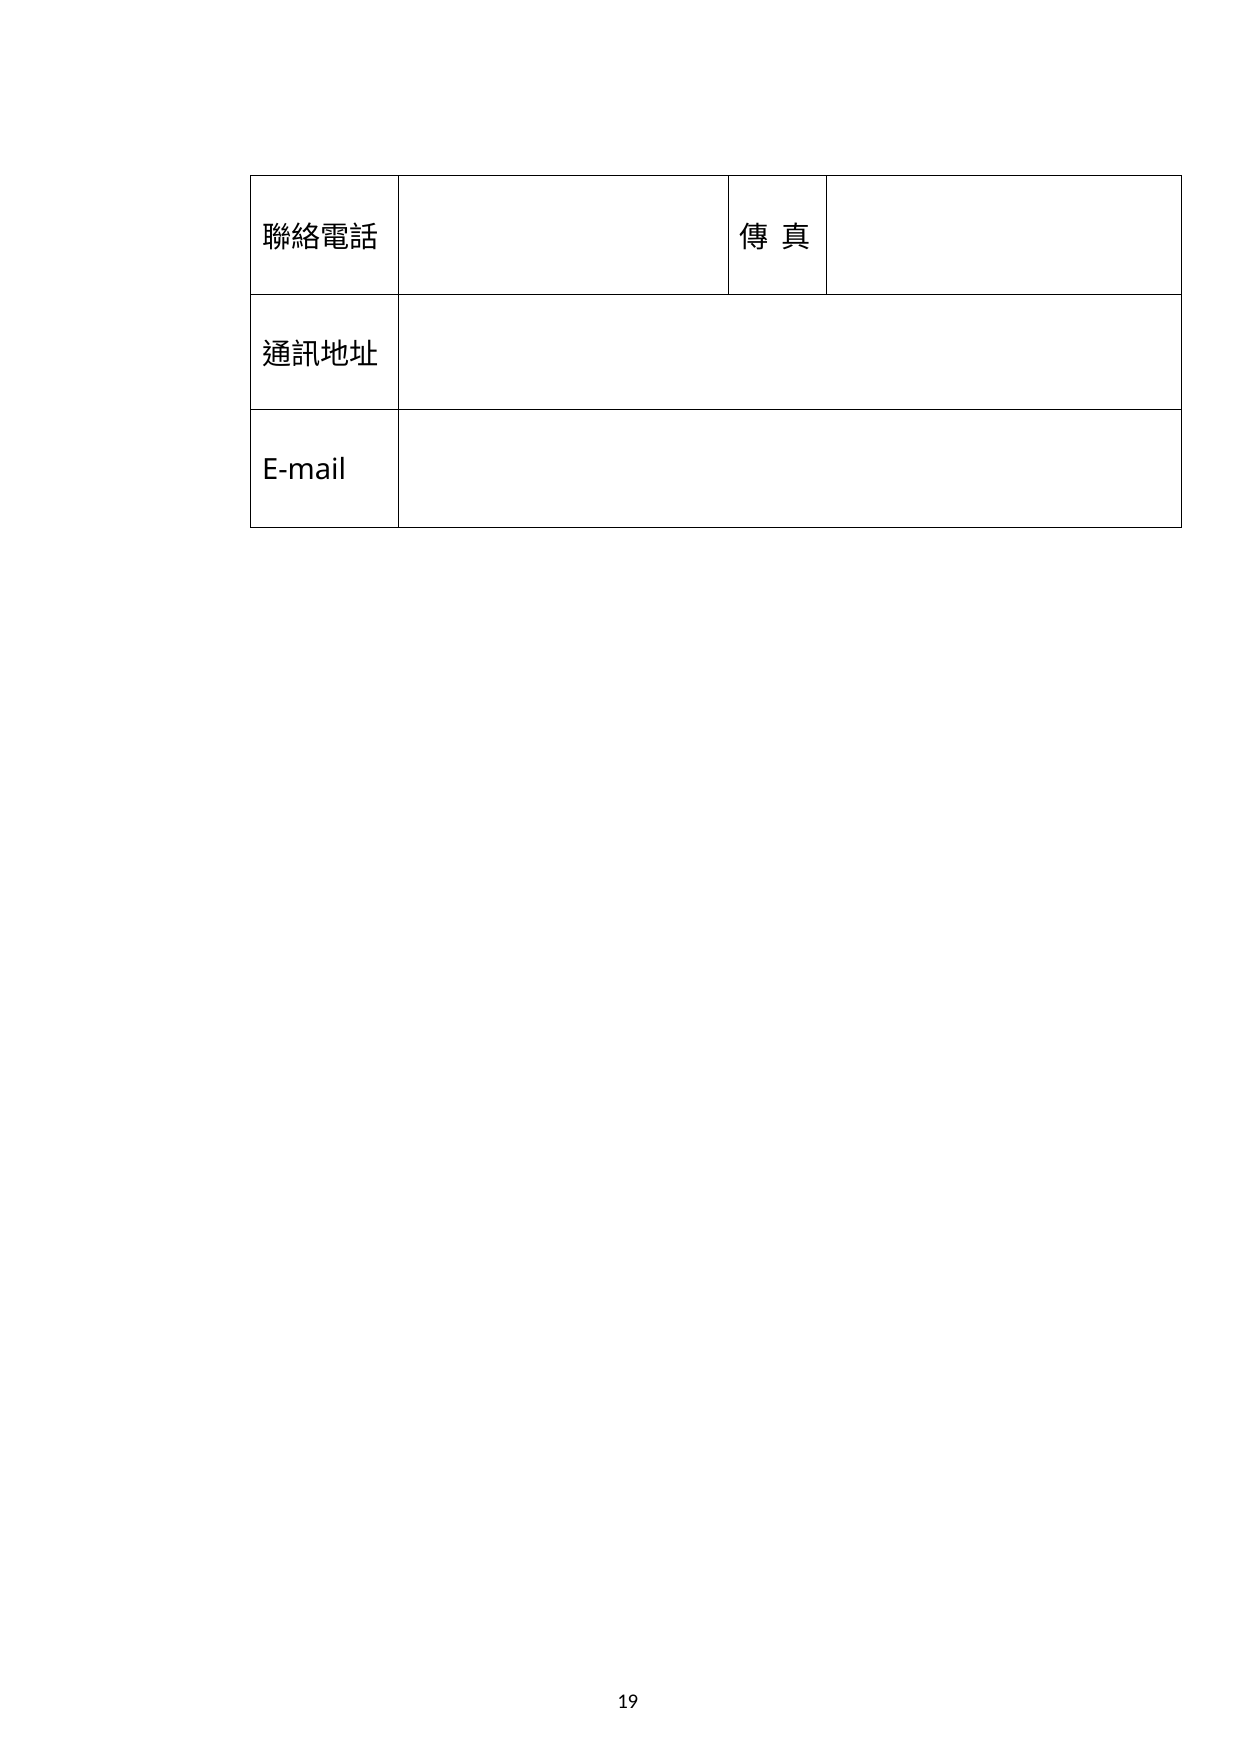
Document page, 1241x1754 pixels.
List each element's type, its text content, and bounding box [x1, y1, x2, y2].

table_cell [399, 176, 728, 293]
table_cell 聯絡電話 [251, 176, 398, 293]
table_cell [399, 410, 1181, 527]
table_cell [399, 295, 1181, 409]
table_cell 傳 真 [729, 176, 826, 293]
table_cell [827, 176, 1181, 293]
table_cell 通訊地址 [251, 295, 398, 409]
table_cell E-mail [251, 410, 398, 527]
